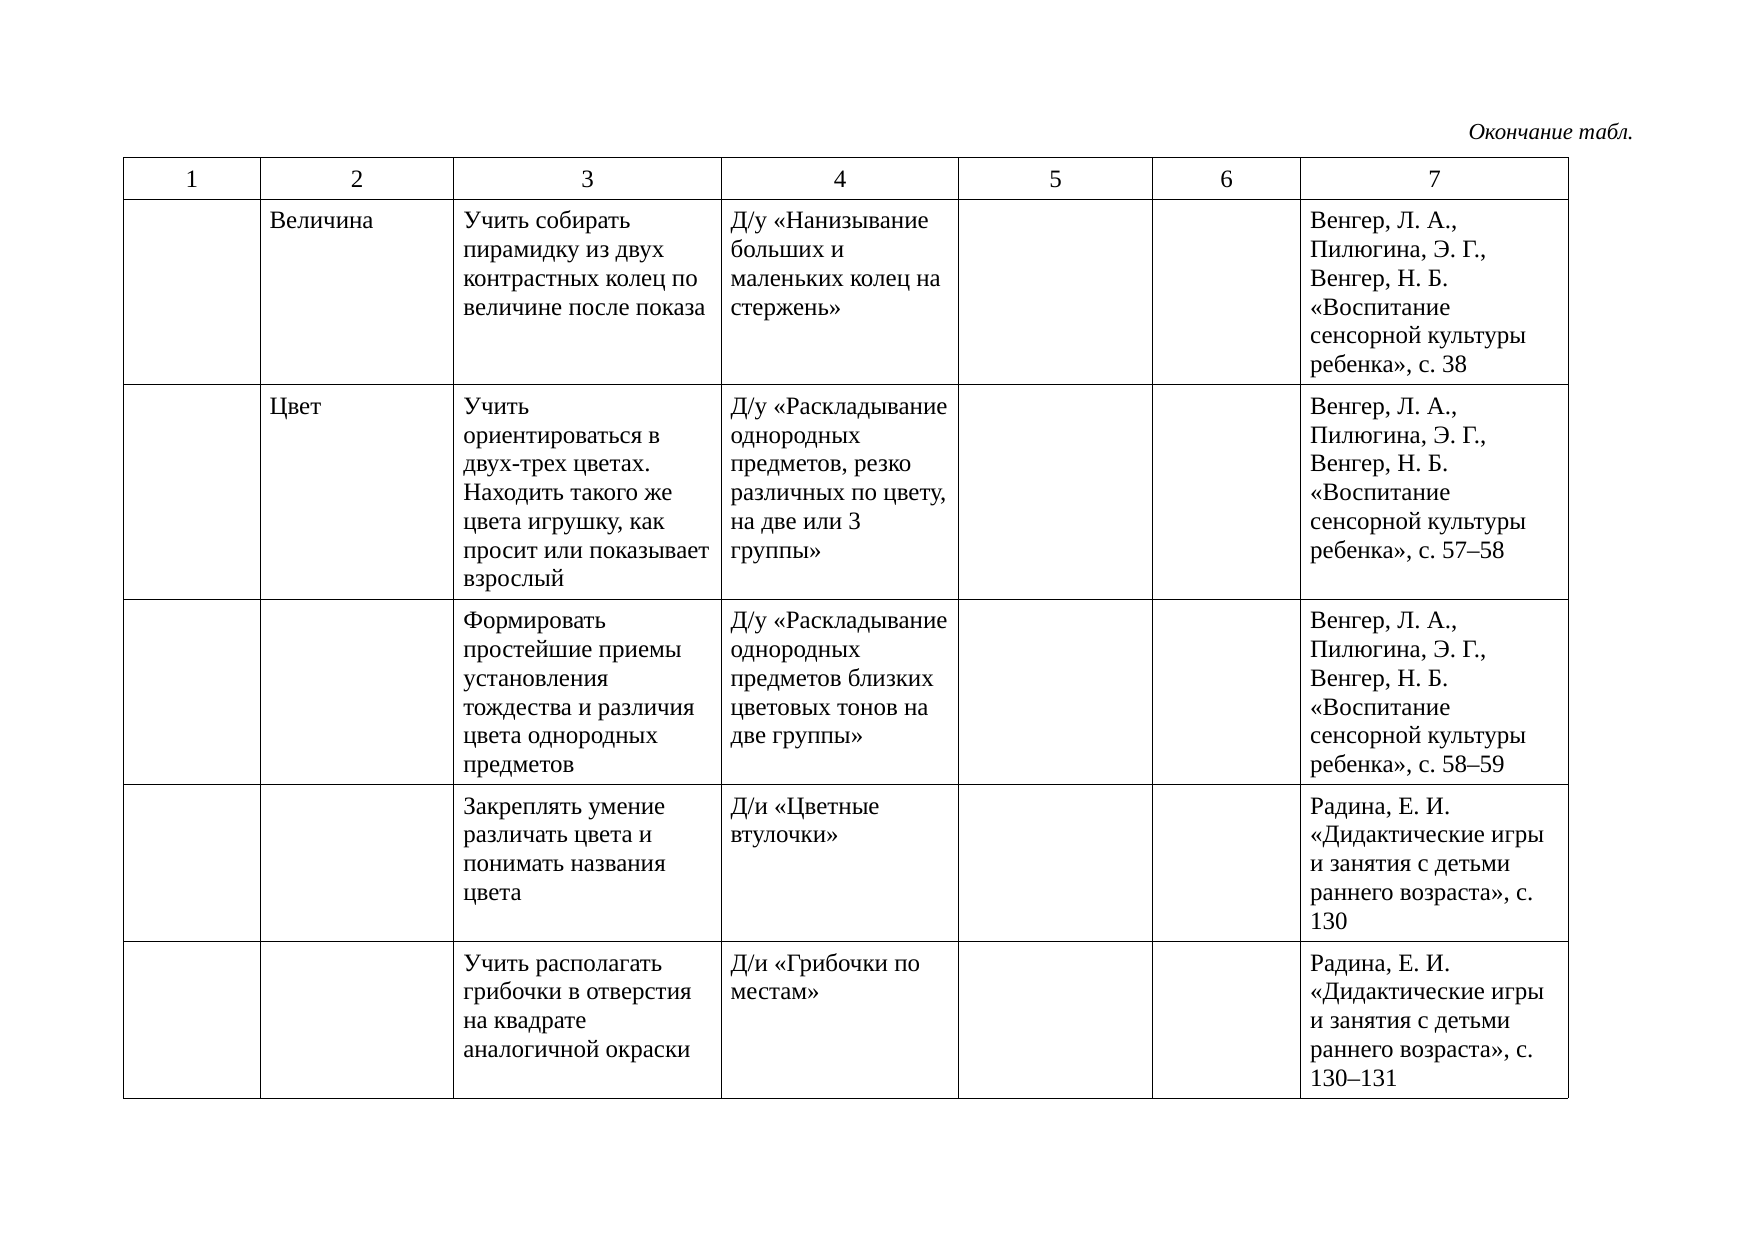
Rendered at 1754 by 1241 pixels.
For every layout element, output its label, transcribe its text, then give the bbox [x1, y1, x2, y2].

table_cell Д/у «Нанизывание больших и маленьких колец на стержень» [722, 200, 958, 384]
table_header 1 [124, 158, 260, 199]
table_header 2 [261, 158, 453, 199]
table_cell Д/и «Грибочки по местам» [722, 942, 958, 1098]
table_cell Формировать простейшие приемы установления тождества и различия цвета однородных предметов [454, 600, 721, 784]
table_cell Учить располагать грибочки в отверстия на квадрате аналогичной окраски [454, 942, 721, 1098]
table_header 6 [1153, 158, 1300, 199]
table_cell Учить ориентироваться в двух-трех цветах. Находить такого же цвета игрушку, как просит или показывает взрослый [454, 385, 721, 598]
table_cell [124, 785, 260, 941]
table_cell [1153, 942, 1300, 1098]
table_cell [959, 385, 1152, 598]
table_cell Венгер, Л. А., Пилюгина, Э. Г., Венгер, Н. Б. «Воспитание сенсорной культуры ребенка», с. 58–59 [1301, 600, 1568, 784]
table_cell [261, 600, 453, 784]
table_cell Венгер, Л. А., Пилюгина, Э. Г., Венгер, Н. Б. «Воспитание сенсорной культуры ребенка», с. 57–58 [1301, 385, 1568, 598]
table_cell [959, 600, 1152, 784]
table_cell [261, 785, 453, 941]
table_cell Радина, Е. И. «Дидактические игры и занятия с детьми раннего возраста», с. 130–131 [1301, 942, 1568, 1098]
table_cell Д/у «Раскладывание однородных предметов близких цветовых тонов на две группы» [722, 600, 958, 784]
table_header 5 [959, 158, 1152, 199]
table_cell [1153, 385, 1300, 598]
table_cell [959, 200, 1152, 384]
table_cell [261, 942, 453, 1098]
table_cell Д/у «Раскладывание однородных предметов, резко различных по цвету, на две или 3 группы» [722, 385, 958, 598]
table_cell [124, 200, 260, 384]
table_cell [124, 942, 260, 1098]
table_cell [1153, 785, 1300, 941]
table_header 4 [722, 158, 958, 199]
table_cell Величина [261, 200, 453, 384]
table_cell Д/и «Цветные втулочки» [722, 785, 958, 941]
table_cell [1153, 600, 1300, 784]
table_cell [124, 600, 260, 784]
table_cell Закреплять умение различать цвета и понимать названия цвета [454, 785, 721, 941]
table_header 3 [454, 158, 721, 199]
table_header 7 [1301, 158, 1568, 199]
table_cell [1153, 200, 1300, 384]
table_cell Цвет [261, 385, 453, 598]
table_cell Венгер, Л. А., Пилюгина, Э. Г., Венгер, Н. Б. «Воспитание сенсорной культуры ребенка», с. 38 [1301, 200, 1568, 384]
table_cell Учить собирать пирамидку из двух контрастных колец по величине после показа [454, 200, 721, 384]
table_cell [959, 942, 1152, 1098]
table_cell [124, 385, 260, 598]
table_cell [959, 785, 1152, 941]
table_cell Радина, Е. И. «Дидактические игры и занятия с детьми раннего возраста», с. 130 [1301, 785, 1568, 941]
text Окончание табл. [118, 118, 1636, 144]
